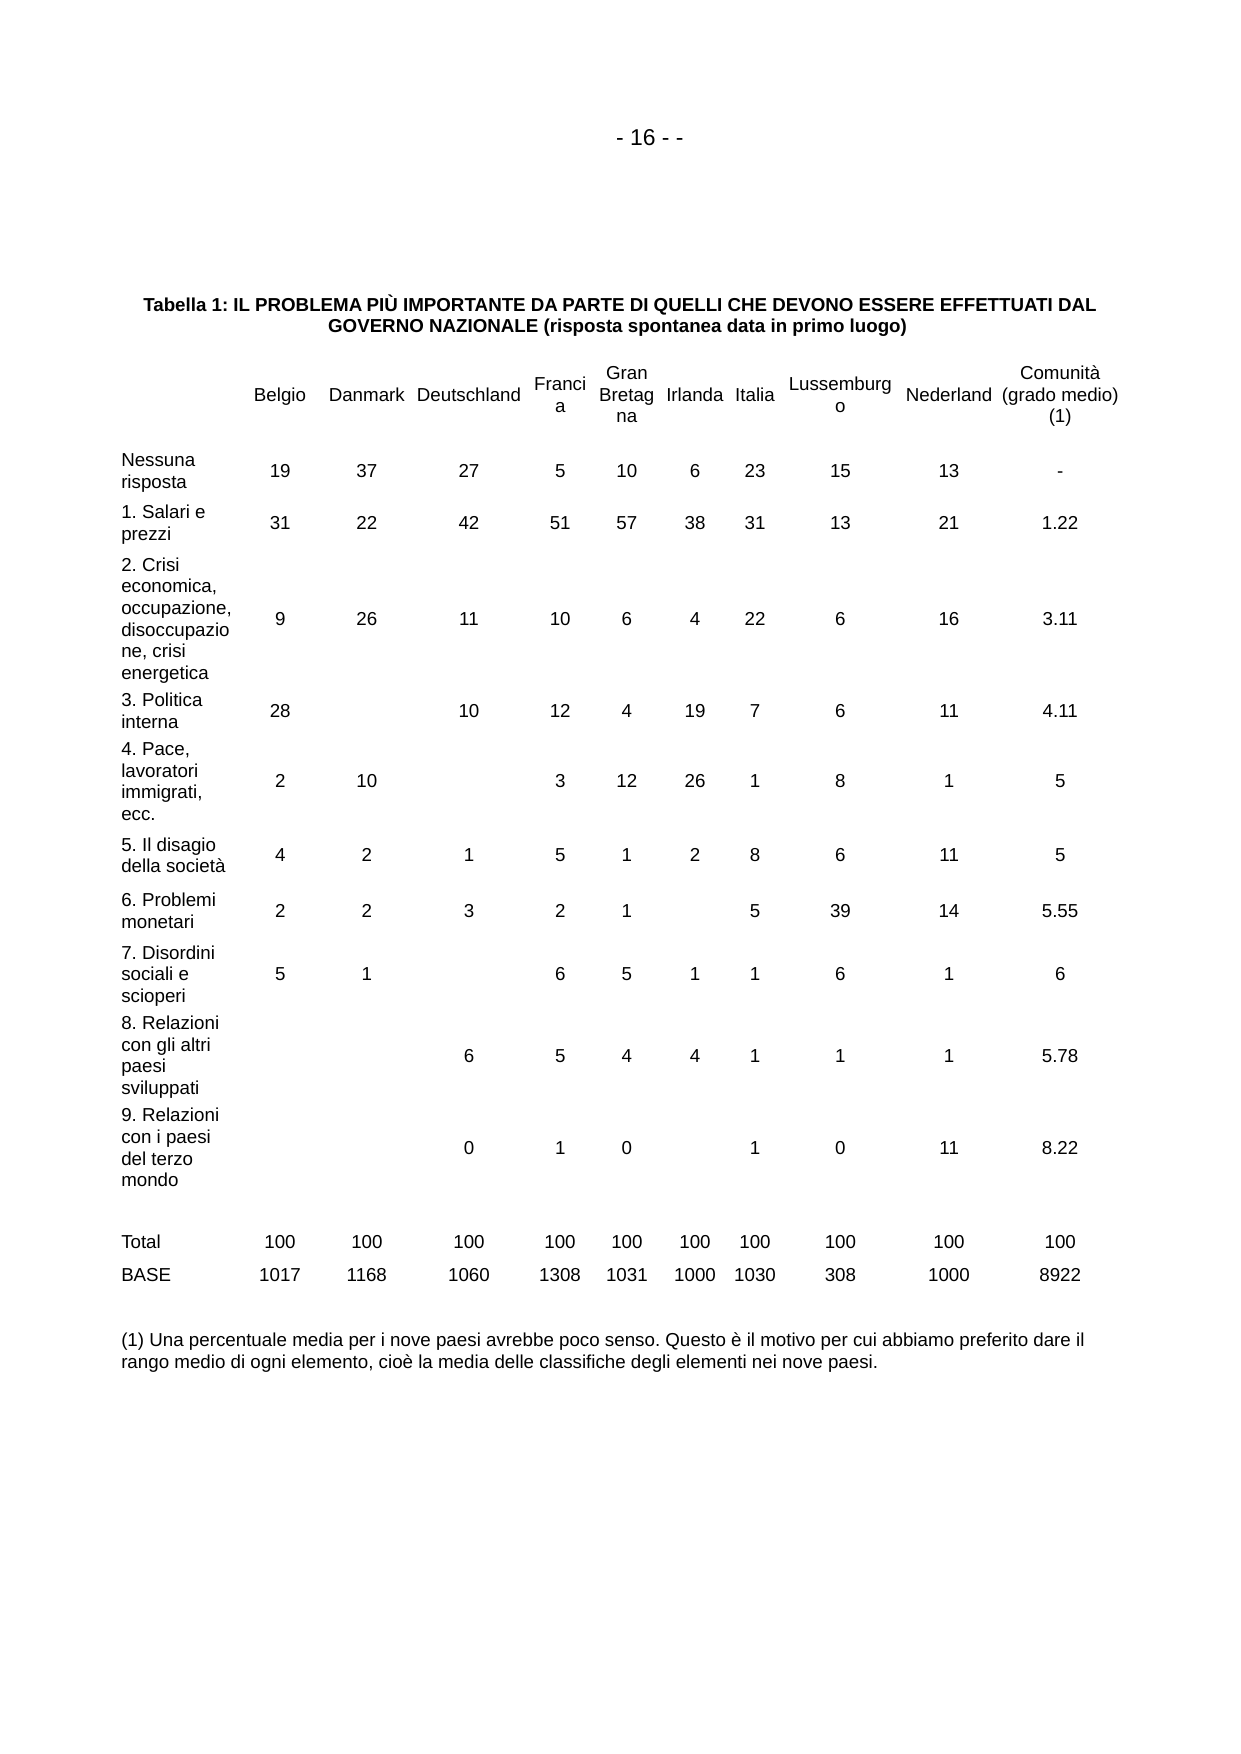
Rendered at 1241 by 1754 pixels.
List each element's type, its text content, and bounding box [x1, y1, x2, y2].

table_cell [729, 1193, 780, 1226]
table_cell 51 [527, 495, 593, 551]
table_cell 5 [998, 735, 1122, 827]
table_cell 1168 [323, 1258, 411, 1291]
table_cell 7 [729, 686, 780, 735]
table_cell 28 [237, 686, 323, 735]
table_cell 6 [411, 1009, 527, 1101]
table_cell 308 [780, 1258, 900, 1291]
table_cell 57 [593, 495, 660, 551]
table_cell 31 [729, 495, 780, 551]
table_cell [323, 1101, 411, 1193]
table_cell 21 [900, 495, 998, 551]
table_cell 4 [593, 686, 660, 735]
table_cell 1060 [411, 1258, 527, 1291]
table_cell 15 [780, 446, 900, 495]
table_cell 26 [323, 551, 411, 686]
table_cell 2 [323, 883, 411, 939]
table_cell 10 [323, 735, 411, 827]
table_cell [323, 686, 411, 735]
table_cell [118, 1193, 237, 1226]
table_cell 5,78 [998, 1009, 1122, 1101]
table_cell 9 [237, 551, 323, 686]
table_cell 22 [323, 495, 411, 551]
table_cell [237, 1101, 323, 1193]
table_cell Irlanda [660, 343, 729, 446]
table_cell [593, 1291, 660, 1323]
table_cell 6. Problemi monetari [118, 883, 237, 939]
table_cell 1000 [660, 1258, 729, 1291]
table_cell 1 [729, 939, 780, 1009]
table_cell 10 [527, 551, 593, 686]
table_cell 1 [660, 939, 729, 1009]
table_cell 27 [411, 446, 527, 495]
table_cell 3. Politica interna [118, 686, 237, 735]
table_cell 6 [780, 827, 900, 883]
table_cell [323, 1291, 411, 1323]
table_cell 39 [780, 883, 900, 939]
table_cell 4,11 [998, 686, 1122, 735]
table_cell 5 [527, 1009, 593, 1101]
table_cell 3 [411, 883, 527, 939]
table_cell 11 [411, 551, 527, 686]
table_cell 6 [780, 686, 900, 735]
table_cell 100 [237, 1226, 323, 1258]
table_cell 1017 [237, 1258, 323, 1291]
table_cell 2 [237, 883, 323, 939]
table_cell 0 [780, 1101, 900, 1193]
table_cell [780, 1291, 900, 1323]
table_cell 1 [323, 939, 411, 1009]
table_cell Lussemburgo [780, 343, 900, 446]
table_cell 1000 [900, 1258, 998, 1291]
table_cell [237, 1193, 323, 1226]
table_cell [118, 1291, 237, 1323]
table_cell 10 [593, 446, 660, 495]
table_cell 3 [527, 735, 593, 827]
table_cell 5,55 [998, 883, 1122, 939]
table_cell 26 [660, 735, 729, 827]
table_cell [998, 1193, 1122, 1226]
table_cell 1 [729, 1101, 780, 1193]
table_cell 42 [411, 495, 527, 551]
table_cell 5 [729, 883, 780, 939]
table_cell 100 [998, 1226, 1122, 1258]
table_cell 31 [237, 495, 323, 551]
table_cell 100 [660, 1226, 729, 1258]
table_cell 8 [729, 827, 780, 883]
table_cell 13 [780, 495, 900, 551]
table_cell 38 [660, 495, 729, 551]
table_cell 5 [998, 827, 1122, 883]
table_cell 4 [660, 551, 729, 686]
table_cell 22 [729, 551, 780, 686]
table_cell 11 [900, 686, 998, 735]
table_cell 1 [780, 1009, 900, 1101]
table_cell 100 [527, 1226, 593, 1258]
table_cell 0 [593, 1101, 660, 1193]
table_cell 2. Crisi economica, occupazione, disoccupazione, crisi energetica [118, 551, 237, 686]
table_cell [411, 735, 527, 827]
table_cell Italia [729, 343, 780, 446]
table_cell 1,22 [998, 495, 1122, 551]
table_cell 3,11 [998, 551, 1122, 686]
table_cell 1 [900, 939, 998, 1009]
table_cell - [998, 446, 1122, 495]
table_cell 37 [323, 446, 411, 495]
table_cell 12 [527, 686, 593, 735]
table_cell Total [118, 1226, 237, 1258]
table_cell Nederland [900, 343, 998, 446]
table_cell [237, 1291, 323, 1323]
table_cell 8922 [998, 1258, 1122, 1291]
table_cell [118, 343, 237, 446]
table_cell 11 [900, 827, 998, 883]
table_cell 100 [593, 1226, 660, 1258]
table_cell [323, 1009, 411, 1101]
table_cell 1031 [593, 1258, 660, 1291]
table_cell 19 [660, 686, 729, 735]
table_cell [527, 1193, 593, 1226]
table_cell [237, 1009, 323, 1101]
table_cell [660, 883, 729, 939]
table_cell 13 [900, 446, 998, 495]
table_cell 11 [900, 1101, 998, 1193]
table_cell 100 [729, 1226, 780, 1258]
table_cell 4 [660, 1009, 729, 1101]
table_cell 6 [660, 446, 729, 495]
table_cell (1) Una percentuale media per i nove paesi avrebbe poco senso. Questo è il motivo per cui abbiamo preferito dare il rango medio di ogni elemento, cioè la media delle classifiche degli elementi nei nove paesi. [118, 1323, 1122, 1379]
table_cell 4 [237, 827, 323, 883]
table_cell [323, 1193, 411, 1226]
table_cell 0 [411, 1101, 527, 1193]
table_cell 1 [900, 1009, 998, 1101]
table_cell Belgio [237, 343, 323, 446]
table_cell Danmark [323, 343, 411, 446]
table_cell [660, 1291, 729, 1323]
table_cell 12 [593, 735, 660, 827]
table_cell 10 [411, 686, 527, 735]
table_cell 5. Il disagio della società [118, 827, 237, 883]
table_cell 4 [593, 1009, 660, 1101]
table_cell 5 [593, 939, 660, 1009]
table_cell 6 [527, 939, 593, 1009]
table_cell 1 [411, 827, 527, 883]
table_cell Nessuna risposta [118, 446, 237, 495]
table_cell 100 [900, 1226, 998, 1258]
table_cell 8. Relazioni con gli altri paesi sviluppati [118, 1009, 237, 1101]
table_cell 1 [729, 1009, 780, 1101]
table_cell [411, 939, 527, 1009]
table_cell 6 [593, 551, 660, 686]
table_cell 1030 [729, 1258, 780, 1291]
table_cell 5 [527, 446, 593, 495]
table_cell 6 [780, 939, 900, 1009]
table_cell 1. Salari e prezzi [118, 495, 237, 551]
table_cell 16 [900, 551, 998, 686]
table_cell 2 [527, 883, 593, 939]
table_cell [660, 1101, 729, 1193]
table_cell [998, 1291, 1122, 1323]
table_cell 4. Pace, lavoratori immigrati, ecc. [118, 735, 237, 827]
table_cell 2 [323, 827, 411, 883]
table_cell [900, 1291, 998, 1323]
table_cell 5 [237, 939, 323, 1009]
table_cell Deutschland [411, 343, 527, 446]
table_cell 8 [780, 735, 900, 827]
table_cell [900, 1193, 998, 1226]
table_cell [411, 1291, 527, 1323]
table_cell 6 [780, 551, 900, 686]
table_cell [780, 1193, 900, 1226]
table_cell [660, 1193, 729, 1226]
table_cell 7. Disordini sociali e scioperi [118, 939, 237, 1009]
table_cell 9. Relazioni con i paesi del terzo mondo [118, 1101, 237, 1193]
table_cell 1308 [527, 1258, 593, 1291]
table_cell [527, 1291, 593, 1323]
table_cell Francia [527, 343, 593, 446]
table_cell 1 [593, 827, 660, 883]
table_cell Gran Bretagna [593, 343, 660, 446]
table_header Tabella 1: IL PROBLEMA PIÙ IMPORTANTE DA PARTE DI QUELLI CHE DEVONO ESSERE EFFETTUATI DAL GOVERNO NAZIONALE (risposta spontanea data in primo luogo) [118, 288, 1122, 343]
table_cell [593, 1193, 660, 1226]
table_cell 100 [411, 1226, 527, 1258]
table_cell [729, 1291, 780, 1323]
table_cell 8,22 [998, 1101, 1122, 1193]
table_cell 19 [237, 446, 323, 495]
table_cell 23 [729, 446, 780, 495]
table_cell Comunità (grado medio) (1) [998, 343, 1122, 446]
table_cell 5 [527, 827, 593, 883]
table_cell 1 [900, 735, 998, 827]
table_cell 1 [729, 735, 780, 827]
table_cell 1 [593, 883, 660, 939]
table_cell 100 [323, 1226, 411, 1258]
table_cell BASE [118, 1258, 237, 1291]
table_cell 2 [237, 735, 323, 827]
table_cell 6 [998, 939, 1122, 1009]
table_cell 2 [660, 827, 729, 883]
table_cell [411, 1193, 527, 1226]
table_cell 100 [780, 1226, 900, 1258]
table_cell 1 [527, 1101, 593, 1193]
table_cell 14 [900, 883, 998, 939]
